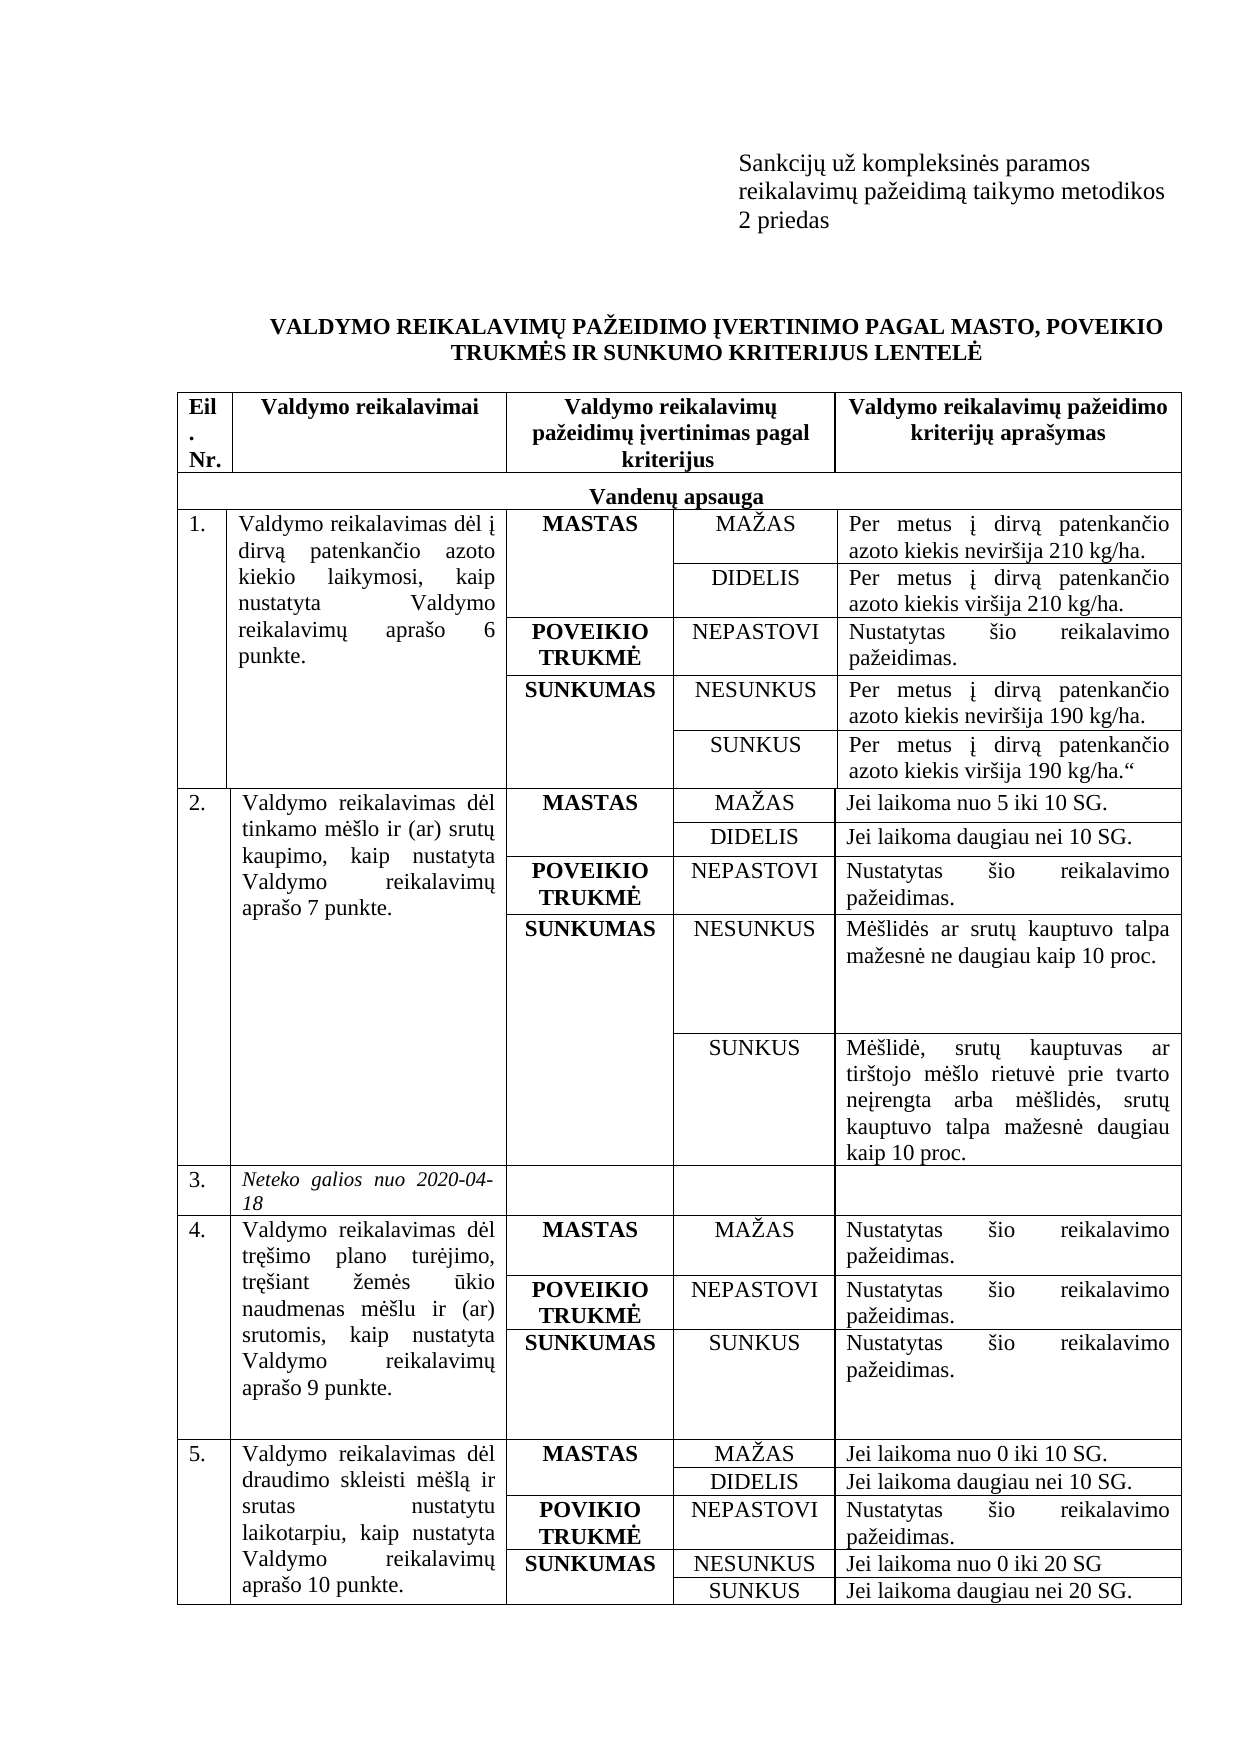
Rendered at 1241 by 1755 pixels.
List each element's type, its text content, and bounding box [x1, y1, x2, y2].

table_cell MAŽAS [674, 789, 834, 822]
table_cell POVIKIO TRUKMĖ [507, 1496, 673, 1549]
table_cell DIDELIS [674, 564, 837, 617]
table_cell [674, 1166, 834, 1214]
table_cell Mėšlidės ar srutų kauptuvo talpa mažesnė ne daugiau kaip 10 proc. [836, 915, 1181, 1033]
table_header Valdymo reikalavimai [233, 393, 506, 472]
table_cell MAŽAS [674, 1440, 834, 1467]
table_cell Jei laikoma daugiau nei 20 SG. [836, 1578, 1181, 1604]
table_cell NESUNKUS [674, 676, 837, 730]
table_cell NEPASTOVI [674, 857, 834, 914]
table_cell DIDELIS [674, 823, 834, 856]
table_cell Nustatytas šio reikalavimo pažeidimas. [836, 1276, 1181, 1328]
table_cell SUNKUMAS [507, 915, 673, 1165]
table_cell NESUNKUS [674, 1550, 834, 1577]
table_cell MASTAS [507, 510, 673, 617]
table_cell SUNKUMAS [507, 1550, 673, 1604]
table_cell Per metus į dirvą patenkančio azoto kiekis viršija 210 kg/ha. [838, 564, 1181, 617]
text reikalavimų pažeidimą taikymo metodikos [738, 176, 1181, 205]
table_cell 5. [178, 1440, 230, 1604]
table_cell POVEIKIO TRUKMĖ [507, 857, 673, 914]
table_cell SUNKUS [674, 1330, 834, 1439]
table_cell [507, 1166, 673, 1214]
table_cell MASTAS [507, 789, 673, 856]
table_cell MAŽAS [674, 510, 837, 563]
table_cell SUNKUS [674, 1578, 834, 1604]
table_cell 1. [178, 510, 226, 788]
table_cell Vandenų apsauga [178, 473, 1181, 509]
table_cell Mėšlidė, srutų kauptuvas ar tirštojo mėšlo rietuvė prie tvarto neįrengta arba mėšlidės, srutų kauptuvo talpa mažesnė daugiau kaip 10 proc. [836, 1034, 1181, 1165]
table_cell Nustatytas šio reikalavimo pažeidimas. [836, 1330, 1181, 1439]
table_cell DIDELIS [674, 1468, 834, 1495]
table_cell 3. [178, 1166, 230, 1214]
table_cell Neteko galios nuo 2020-04-18 [231, 1166, 506, 1214]
text Sankcijų už kompleksinės paramos [738, 148, 1181, 176]
table_cell 2. [178, 789, 230, 1165]
table_cell SUNKUMAS [507, 1330, 673, 1439]
table_cell POVEIKIO TRUKMĖ [507, 1276, 673, 1328]
subtitle VALDYMO REIKALAVIMŲ PAŽEIDIMO ĮVERTINIMO PAGAL MASTO, POVEIKIO TRUKMĖS IR SUNKUMO KRITERIJUS LENTELĖ [252, 313, 1181, 366]
table_cell NEPASTOVI [674, 1496, 834, 1549]
table_cell Jei laikoma daugiau nei 10 SG. [836, 823, 1181, 856]
table_cell Valdymo reikalavimas dėl tinkamo mėšlo ir (ar) srutų kaupimo, kaip nustatyta Valdymo reikalavimų aprašo 7 punkte. [231, 789, 506, 1165]
table_header Valdymo reikalavimų pažeidimų įvertinimas pagal kriterijus [507, 393, 834, 472]
table_cell Jei laikoma nuo 5 iki 10 SG. [836, 789, 1181, 822]
table_header Valdymo reikalavimų pažeidimo kriterijų aprašymas [836, 393, 1181, 472]
text 2 priedas [738, 205, 1181, 234]
table_cell 4. [178, 1216, 230, 1439]
table_cell Nustatytas šio reikalavimo pažeidimas. [836, 1216, 1181, 1275]
table_cell NEPASTOVI [674, 1276, 834, 1328]
table_cell SUNKUMAS [507, 676, 673, 788]
table_cell Valdymo reikalavimas dėl tręšimo plano turėjimo, tręšiant žemės ūkio naudmenas mėšlu ir (ar) srutomis, kaip nustatyta Valdymo reikalavimų aprašo 9 punkte. [231, 1216, 506, 1439]
table_cell [836, 1166, 1181, 1214]
table_header Eil. Nr. [178, 393, 232, 472]
table_cell SUNKUS [674, 1034, 834, 1165]
table_cell Per metus į dirvą patenkančio azoto kiekis neviršija 190 kg/ha. [838, 676, 1181, 730]
table_cell MASTAS [507, 1216, 673, 1275]
table_cell Nustatytas šio reikalavimo pažeidimas. [836, 1496, 1181, 1549]
table_cell NESUNKUS [674, 915, 834, 1033]
table_cell MASTAS [507, 1440, 673, 1495]
table_cell Nustatytas šio reikalavimo pažeidimas. [836, 857, 1181, 914]
table_cell Jei laikoma nuo 0 iki 20 SG [836, 1550, 1181, 1577]
table_cell Jei laikoma daugiau nei 10 SG. [836, 1468, 1181, 1495]
table_cell Jei laikoma nuo 0 iki 10 SG. [836, 1440, 1181, 1467]
table_cell Valdymo reikalavimas dėl draudimo skleisti mėšlą ir srutas nustatytu laikotarpiu, kaip nustatyta Valdymo reikalavimų aprašo 10 punkte. [231, 1440, 506, 1604]
table_cell SUNKUS [674, 731, 837, 788]
table_cell Per metus į dirvą patenkančio azoto kiekis neviršija 210 kg/ha. [838, 510, 1181, 563]
table_cell NEPASTOVI [674, 618, 837, 675]
table_cell POVEIKIO TRUKMĖ [507, 618, 673, 675]
table_cell Valdymo reikalavimas dėl į dirvą patenkančio azoto kiekio laikymosi, kaip nustatyta Valdymo reikalavimų aprašo 6 punkte. [227, 510, 506, 788]
table_cell Per metus į dirvą patenkančio azoto kiekis viršija 190 kg/ha.“ [838, 731, 1181, 788]
table_cell MAŽAS [674, 1216, 834, 1275]
table_cell Nustatytas šio reikalavimo pažeidimas. [838, 618, 1181, 675]
